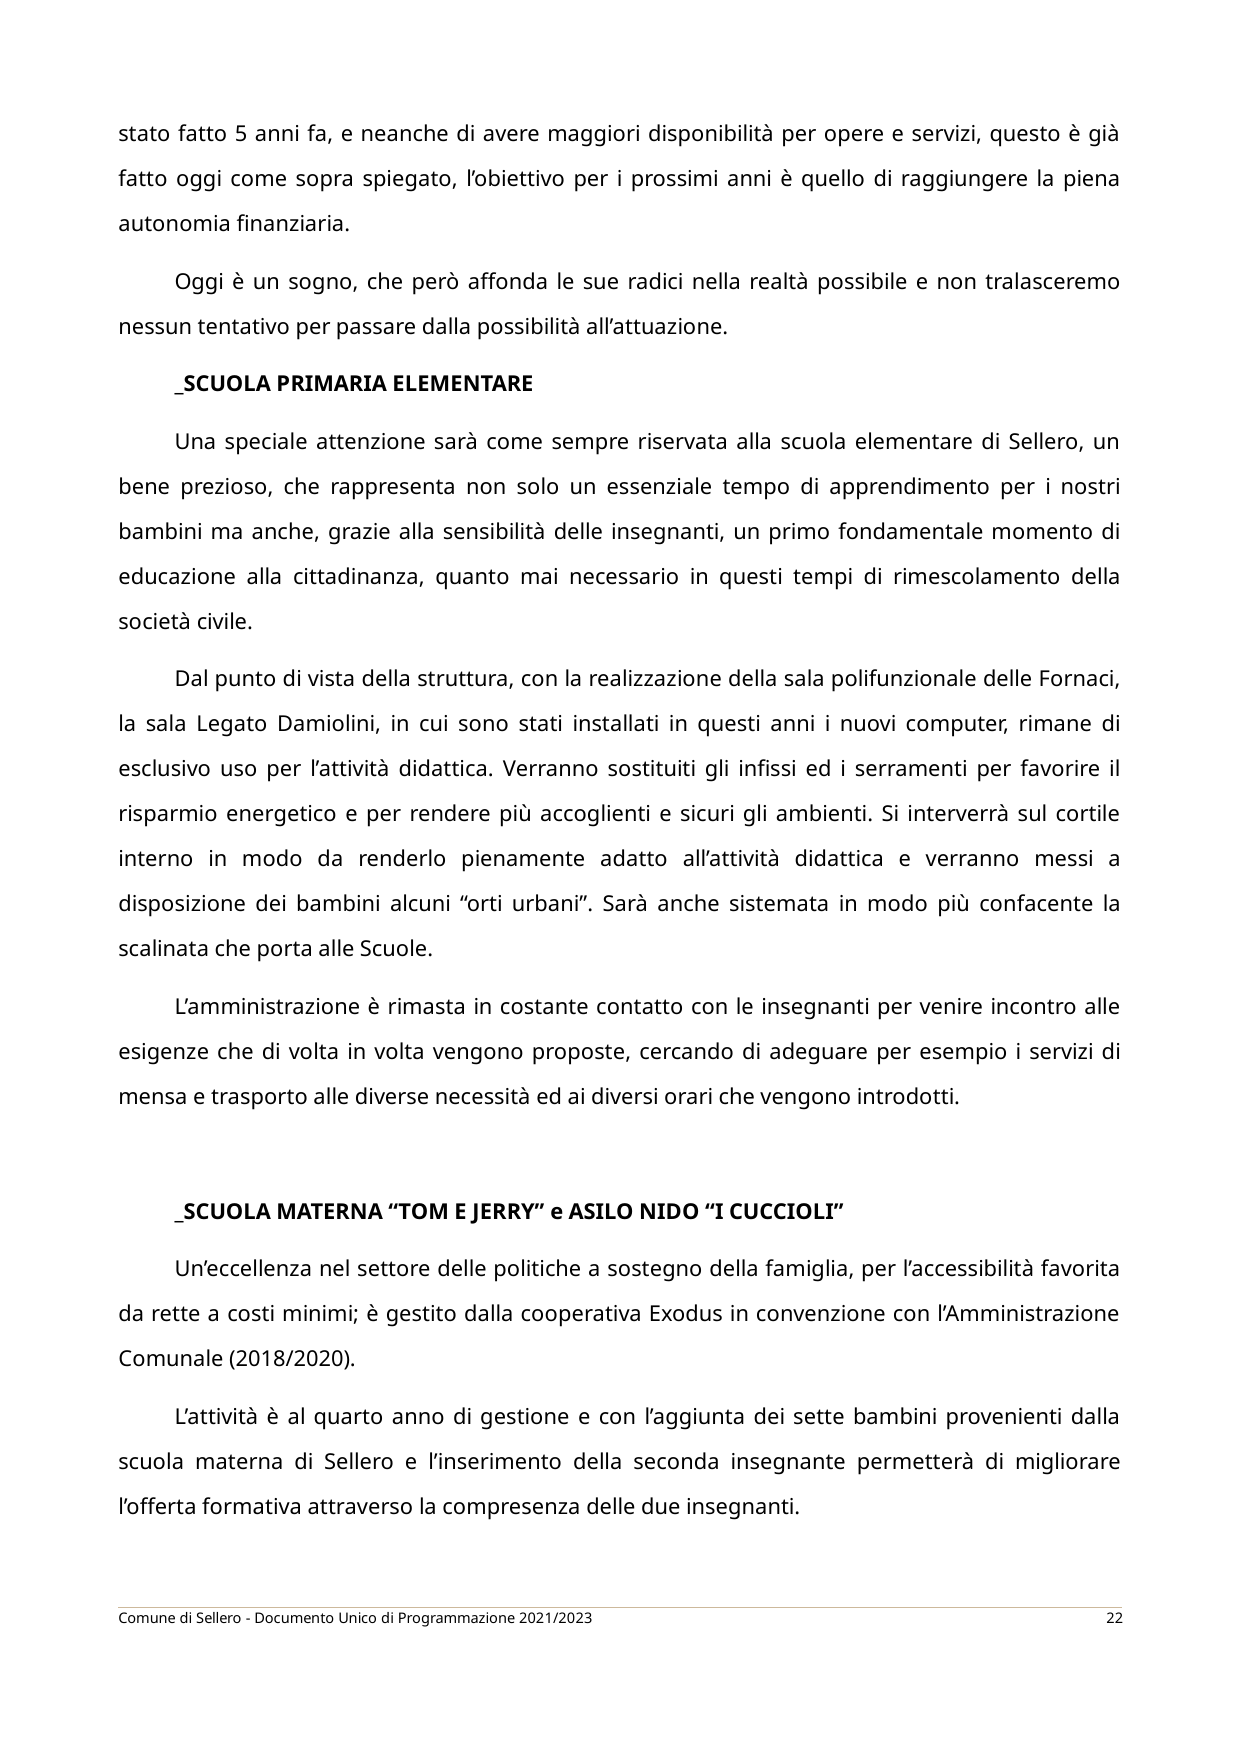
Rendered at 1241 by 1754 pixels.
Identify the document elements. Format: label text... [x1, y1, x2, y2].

text stato fatto 5 anni fa, e neanche di avere maggiori disponibilità per opere e servizi, questo è già fatto oggi come sopra spiegato, l’obiettivo per i prossimi anni è quello di raggiungere la piena autonomia finanziaria. [118, 118, 1122, 238]
text Oggi è un sogno, che però affonda le sue radici nella realtà possibile e non tralasceremo nessun tentativo per passare dalla possibilità all’attuazione. [118, 266, 1122, 341]
text _SCUOLA PRIMARIA ELEMENTARE [118, 368, 1122, 398]
text L’attività è al quarto anno di gestione e con l’aggiunta dei sette bambini provenienti dalla scuola materna di Sellero e l’inserimento della seconda insegnante permetterà di migliorare l’offerta formativa attraverso la compresenza delle due insegnanti. [118, 1401, 1122, 1521]
text L’amministrazione è rimasta in costante contatto con le insegnanti per venire incontro alle esigenze che di volta in volta vengono proposte, cercando di adeguare per esempio i servizi di mensa e trasporto alle diverse necessità ed ai diversi orari che vengono introdotti. [118, 991, 1122, 1111]
text _SCUOLA MATERNA “TOM E JERRY” e ASILO NIDO “I CUCCIOLI” [118, 1196, 1122, 1226]
text Una speciale attenzione sarà come sempre riservata alla scuola elementare di Sellero, un bene prezioso, che rappresenta non solo un essenziale tempo di apprendimento per i nostri bambini ma anche, grazie alla sensibilità delle insegnanti, un primo fondamentale momento di educazione alla cittadinanza, quanto mai necessario in questi tempi di rimescolamento della società civile. [118, 426, 1122, 636]
text Dal punto di vista della struttura, con la realizzazione della sala polifunzionale delle Fornaci, la sala Legato Damiolini, in cui sono stati installati in questi anni i nuovi computer, rimane di esclusivo uso per l’attività didattica. Verranno sostituiti gli infissi ed i serramenti per favorire il risparmio energetico e per rendere più accoglienti e sicuri gli ambienti. Si interverrà sul cortile interno in modo da renderlo pienamente adatto all’attività didattica e verranno messi a disposizione dei bambini alcuni “orti urbani”. Sarà anche sistemata in modo più confacente la scalinata che porta alle Scuole. [118, 663, 1122, 963]
text Un’eccellenza nel settore delle politiche a sostegno della famiglia, per l’accessibilità favorita da rette a costi minimi; è gestito dalla cooperativa Exodus in convenzione con l’Amministrazione Comunale (2018/2020). [118, 1253, 1122, 1373]
